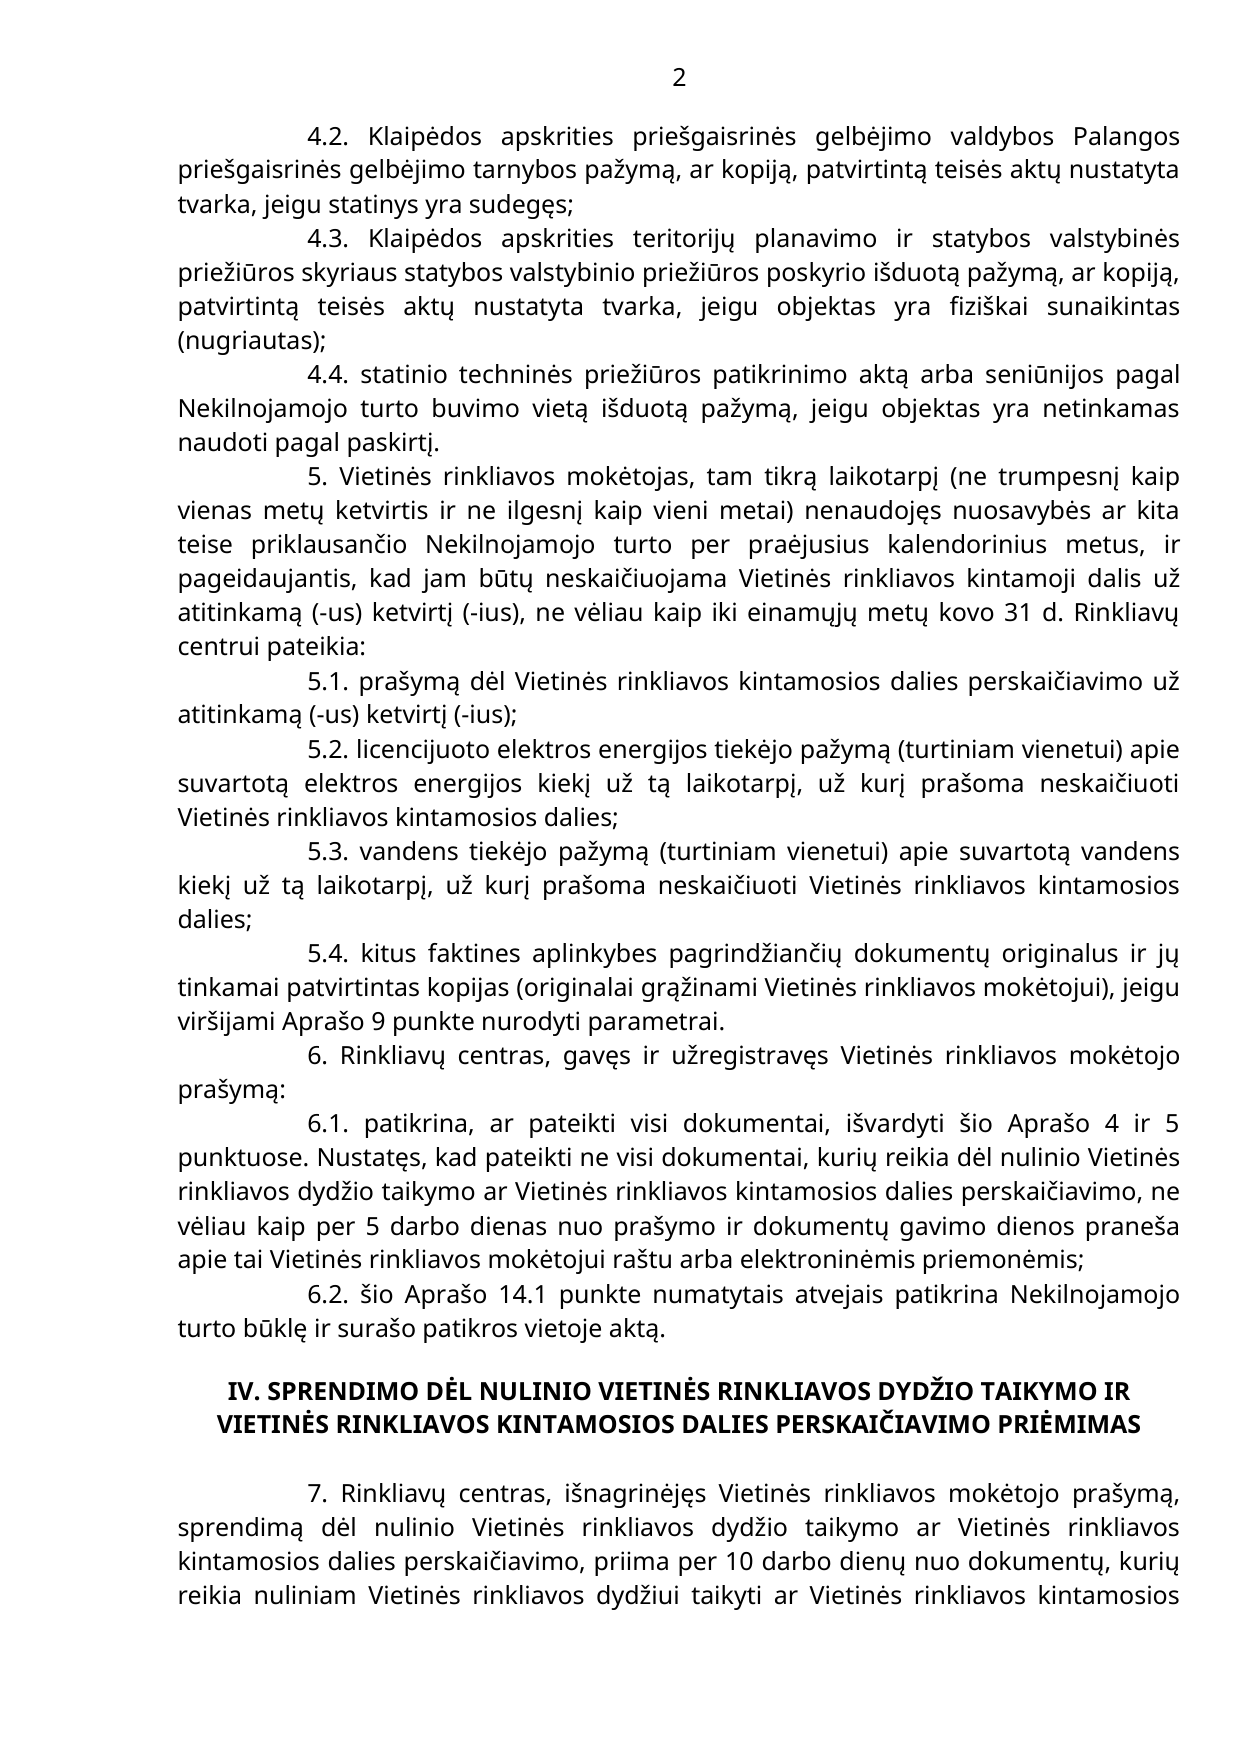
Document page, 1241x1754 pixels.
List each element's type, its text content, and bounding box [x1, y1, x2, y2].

text 5.4. kitus faktines aplinkybes pagrindžiančių dokumentų originalus ir jų tinkamai patvirtintas kopijas (originalai grąžinami Vietinės rinkliavos mokėtojui), jeigu viršijami Aprašo 9 punkte nurodyti parametrai. [177, 936, 1181, 1038]
text 7. Rinkliavų centras, išnagrinėjęs Vietinės rinkliavos mokėtojo prašymą, sprendimą dėl nulinio Vietinės rinkliavos dydžio taikymo ar Vietinės rinkliavos kintamosios dalies perskaičiavimo, priima per 10 darbo dienų nuo dokumentų, kurių reikia nuliniam Vietinės rinkliavos dydžiui taikyti ar Vietinės rinkliavos kintamosios [177, 1475, 1181, 1612]
text 4.4. statinio techninės priežiūros patikrinimo aktą arba seniūnijos pagal Nekilnojamojo turto buvimo vietą išduotą pažymą, jeigu objektas yra netinkamas naudoti pagal paskirtį. [177, 357, 1181, 459]
text 6.2. šio Aprašo 14.1 punkte numatytais atvejais patikrina Nekilnojamojo turto būklę ir surašo patikros vietoje aktą. [177, 1276, 1181, 1344]
text 4.2. Klaipėdos apskrities priešgaisrinės gelbėjimo valdybos Palangos priešgaisrinės gelbėjimo tarnybos pažymą, ar kopiją, patvirtintą teisės aktų nustatyta tvarka, jeigu statinys yra sudegęs; [177, 118, 1181, 220]
text 6.1. patikrina, ar pateikti visi dokumentai, išvardyti šio Aprašo 4 ir 5 punktuose. Nustatęs, kad pateikti ne visi dokumentai, kurių reikia dėl nulinio Vietinės rinkliavos dydžio taikymo ar Vietinės rinkliavos kintamosios dalies perskaičiavimo, ne vėliau kaip per 5 darbo dienas nuo prašymo ir dokumentų gavimo dienos praneša apie tai Vietinės rinkliavos mokėtojui raštu arba elektroninėmis priemonėmis; [177, 1106, 1181, 1276]
text 5.2. licencijuoto elektros energijos tiekėjo pažymą (turtiniam vienetui) apie suvartotą elektros energijos kiekį už tą laikotarpį, už kurį prašoma neskaičiuoti Vietinės rinkliavos kintamosios dalies; [177, 731, 1181, 833]
text 6. Rinkliavų centras, gavęs ir užregistravęs Vietinės rinkliavos mokėtojo prašymą: [177, 1038, 1181, 1106]
text 5.3. vandens tiekėjo pažymą (turtiniam vienetui) apie suvartotą vandens kiekį už tą laikotarpį, už kurį prašoma neskaičiuoti Vietinės rinkliavos kintamosios dalies; [177, 833, 1181, 936]
text 4.3. Klaipėdos apskrities teritorijų planavimo ir statybos valstybinės priežiūros skyriaus statybos valstybinio priežiūros poskyrio išduotą pažymą, ar kopiją, patvirtintą teisės aktų nustatyta tvarka, jeigu objektas yra fiziškai sunaikintas (nugriautas); [177, 220, 1181, 357]
text IV. SPRENDIMO DĖL NULINIO VIETINĖS RINKLIAVOS DYDŽIO TAIKYMO IR VIETINĖS RINKLIAVOS KINTAMOSIOS DALIES PERSKAIČIAVIMO PRIĖMIMAS [177, 1373, 1181, 1441]
text 5. Vietinės rinkliavos mokėtojas, tam tikrą laikotarpį (ne trumpesnį kaip vienas metų ketvirtis ir ne ilgesnį kaip vieni metai) nenaudojęs nuosavybės ar kita teise priklausančio Nekilnojamojo turto per praėjusius kalendorinius metus, ir pageidaujantis, kad jam būtų neskaičiuojama Vietinės rinkliavos kintamoji dalis už atitinkamą (-us) ketvirtį (-ius), ne vėliau kaip iki einamųjų metų kovo 31 d. Rinkliavų centrui pateikia: [177, 459, 1181, 663]
text 5.1. prašymą dėl Vietinės rinkliavos kintamosios dalies perskaičiavimo už atitinkamą (-us) ketvirtį (-ius); [177, 663, 1181, 731]
